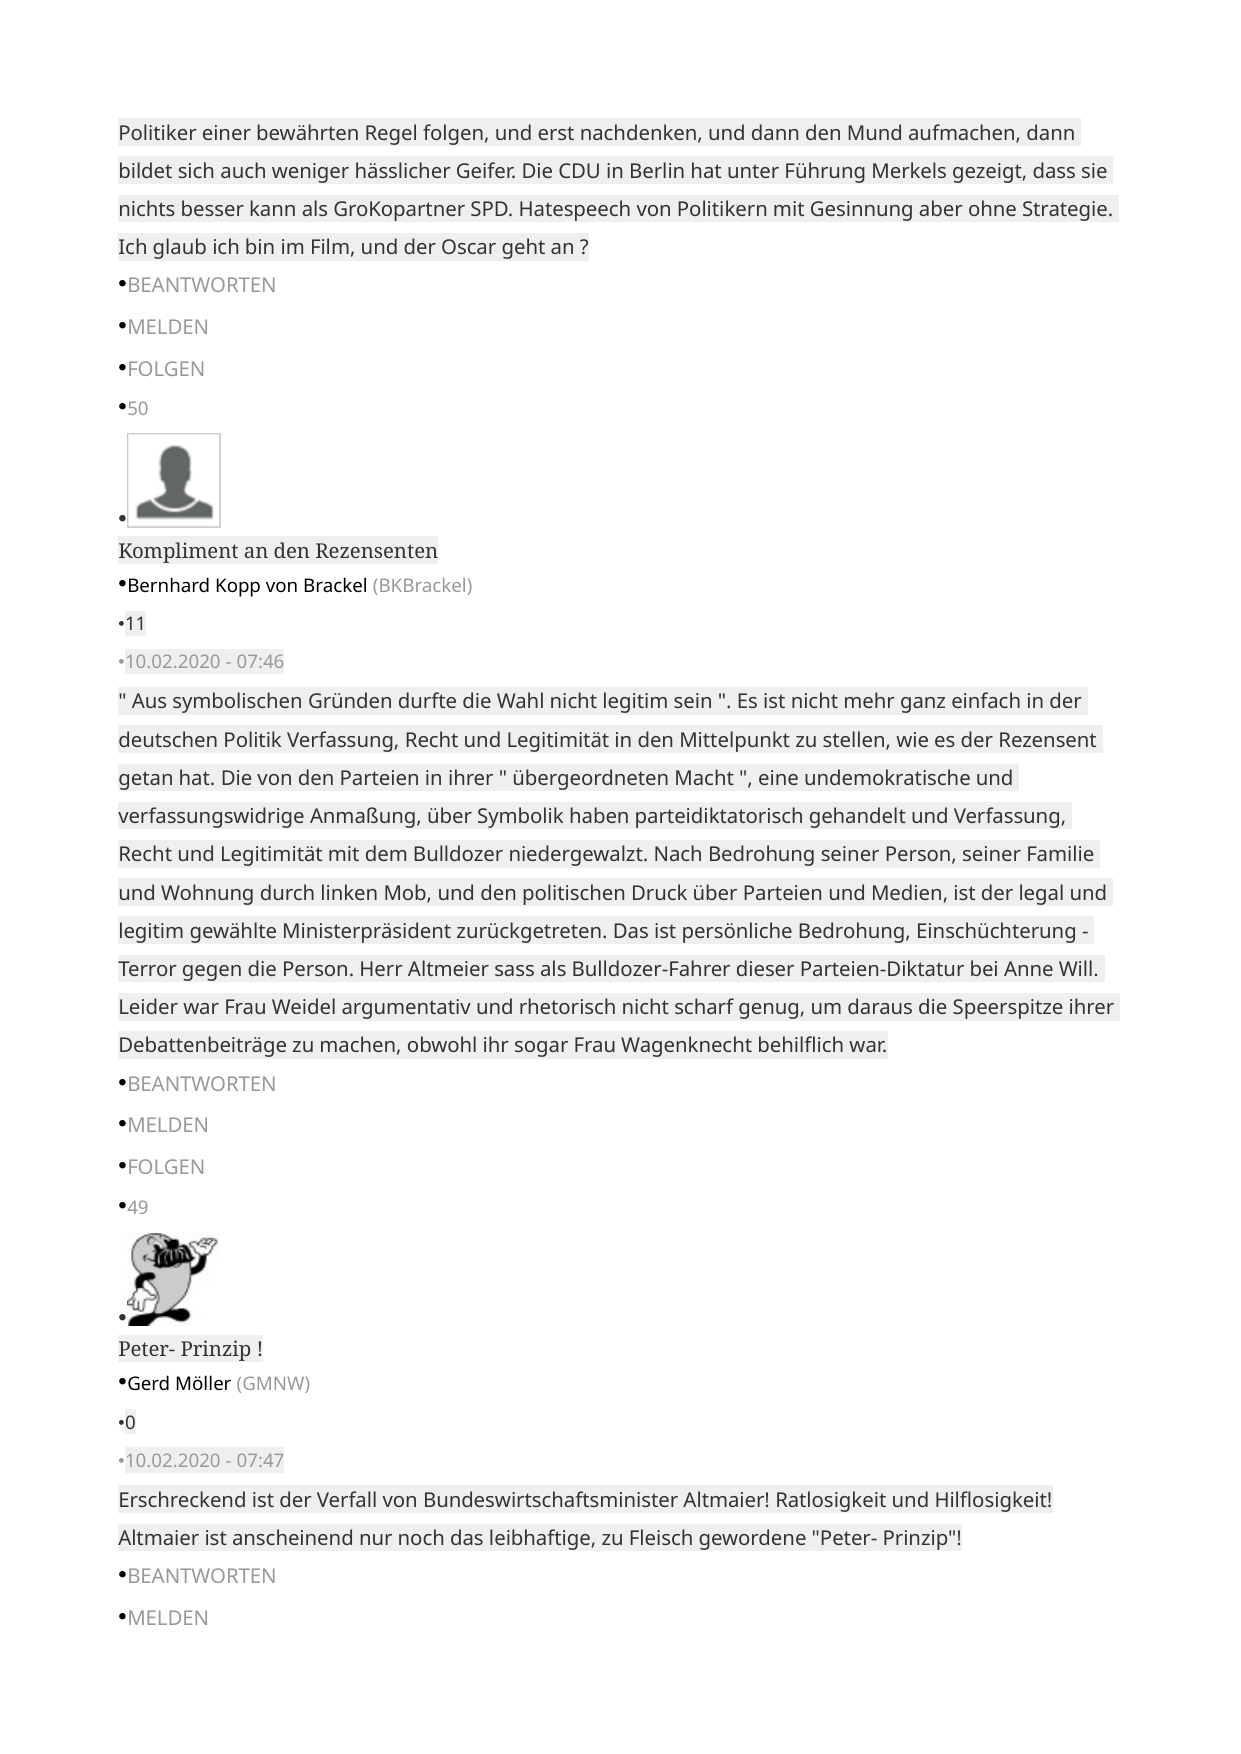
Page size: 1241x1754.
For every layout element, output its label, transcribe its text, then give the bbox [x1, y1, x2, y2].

list 10.02.2020 - 07:47 [118, 1447, 1122, 1473]
list BEANTWORTEN [118, 1562, 1122, 1589]
list Peter- Prinzip ! [118, 1335, 1122, 1362]
list BEANTWORTEN [118, 1069, 1122, 1097]
picture [127, 1232, 221, 1326]
list " Aus symbolischen Gründen durfte die Wahl nicht legitim sein ". Es ist nicht mehr ganz einfach in der deutschen Politik Verfassung, Recht und Legitimität in den Mittelpunkt zu stellen, wie es der Rezensent getan hat. Die von den Parteien in ihrer " übergeordneten Macht ", eine undemokratische und verfassungswidrige Anmaßung, über Symbolik haben parteidiktatorisch gehandelt und Verfassung, Recht und Legitimität mit dem Bulldozer niedergewalzt. Nach Bedrohung seiner Person, seiner Familie und Wohnung durch linken Mob, und den politischen Druck über Parteien und Medien, ist der legal und legitim gewählte Ministerpräsident zurückgetreten. Das ist persönliche Bedrohung, Einschüchterung - Terror gegen die Person. Herr Altmeier sass als Bulldozer-Fahrer dieser Parteien-Diktatur bei Anne Will. Leider war Frau Weidel argumentativ und rhetorisch nicht scharf genug, um daraus die Speerspitze ihrer Debattenbeiträge zu machen, obwohl ihr sogar Frau Wagenknecht behilflich war. [118, 687, 1122, 1059]
list Politiker einer bewährten Regel folgen, und erst nachdenken, und dann den Mund aufmachen, dann bildet sich auch weniger hässlicher Geifer. Die CDU in Berlin hat unter Führung Merkels gezeigt, dass sie nichts besser kann als GroKopartner SPD. Hatespeech von Politikern mit Gesinnung aber ohne Strategie. Ich glaub ich bin im Film, und der Oscar geht an ? [118, 118, 1122, 261]
list FOLGEN [118, 354, 1122, 382]
list Bernhard Kopp von Brackel (BKBrackel) [118, 572, 1122, 598]
list MELDEN [118, 1111, 1122, 1139]
list MELDEN [118, 1603, 1122, 1631]
list 50 [118, 396, 1122, 421]
list 10.02.2020 - 07:46 [118, 649, 1122, 674]
list BEANTWORTEN [118, 271, 1122, 299]
list Gerd Möller (GMNW) [118, 1371, 1122, 1396]
list 49 [118, 1194, 1122, 1219]
list Kompliment an den Rezensenten [118, 536, 1122, 564]
picture [127, 433, 221, 528]
list 11 [118, 611, 1122, 636]
list Erschreckend ist der Verfall von Bundeswirtschaftsminister Altmaier! Ratlosigkeit und Hilflosigkeit! Altmaier ist anscheinend nur noch das leibhaftige, zu Fleisch gewordene "Peter- Prinzip"! [118, 1485, 1122, 1551]
list FOLGEN [118, 1152, 1122, 1180]
list MELDEN [118, 313, 1122, 340]
list 0 [118, 1409, 1122, 1434]
